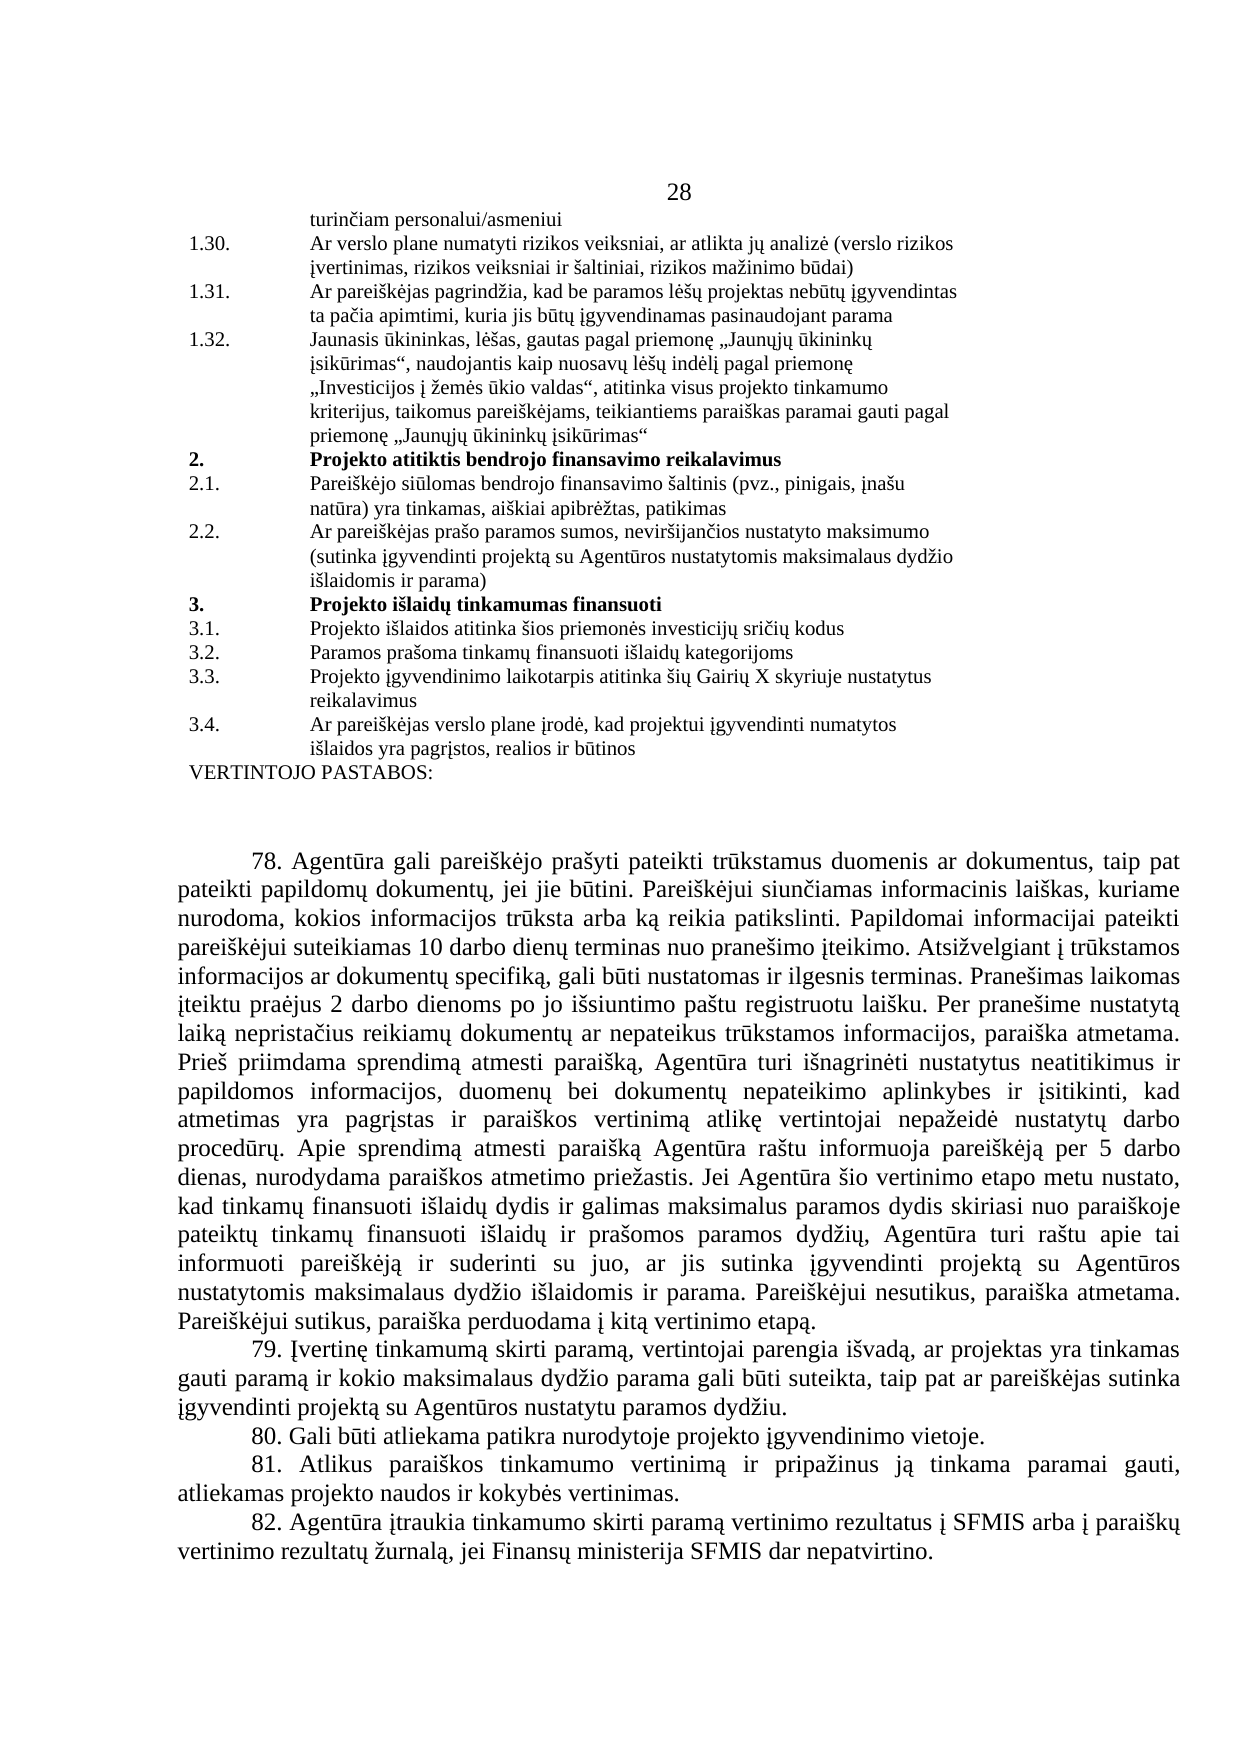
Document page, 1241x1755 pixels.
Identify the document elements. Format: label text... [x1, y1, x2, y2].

table_cell Projekto atitiktis bendrojo finansavimo reikalavimus [298, 447, 973, 471]
table_cell [973, 664, 1027, 712]
table_cell [1028, 640, 1070, 664]
table_cell Ar pareiškėjas prašo paramos sumos, neviršijančios nustatyto maksimumo (sutinka įgyvendinti projektą su Agentūros nustatytomis maksimalaus dydžio išlaidomis ir parama) [298, 520, 973, 592]
table_cell 3. [177, 592, 298, 616]
table_cell 3.4. [177, 712, 298, 760]
table_cell [1028, 616, 1070, 640]
table_cell 3.1. [177, 616, 298, 640]
text 81. Atlikus paraiškos tinkamumo vertinimą ir pripažinus ją tinkama paramai gauti, atliekamas projekto naudos ir kokybės vertinimas. [177, 1449, 1181, 1507]
table_cell [973, 712, 1027, 760]
table_cell [1028, 592, 1070, 616]
table_cell [1070, 471, 1181, 519]
table_cell [1028, 712, 1070, 760]
table_cell [1070, 592, 1181, 616]
table_cell Ar pareiškėjas pagrindžia, kad be paramos lėšų projektas nebūtų įgyvendintas ta pačia apimtimi, kuria jis būtų įgyvendinamas pasinaudojant parama [298, 279, 973, 327]
table_cell Projekto išlaidų tinkamumas finansuoti [298, 592, 973, 616]
table_cell 2.2. [177, 520, 298, 592]
text 82. Agentūra įtraukia tinkamumo skirti paramą vertinimo rezultatus į SFMIS arba į paraiškų vertinimo rezultatų žurnalą, jei Finansų ministerija SFMIS dar nepatvirtino. [177, 1507, 1181, 1564]
table_cell [973, 640, 1027, 664]
table_cell [1070, 207, 1181, 231]
table_cell Ar verslo plane numatyti rizikos veiksniai, ar atlikta jų analizė (verslo rizikos įvertinimas, rizikos veiksniai ir šaltiniai, rizikos mažinimo būdai) [298, 231, 973, 279]
text 78. Agentūra gali pareiškėjo prašyti pateikti trūkstamus duomenis ar dokumentus, taip pat pateikti papildomų dokumentų, jei jie būtini. Pareiškėjui siunčiamas informacinis laiškas, kuriame nurodoma, kokios informacijos trūksta arba ką reikia patikslinti. Papildomai informacijai pateikti pareiškėjui suteikiamas 10 darbo dienų terminas nuo pranešimo įteikimo. Atsižvelgiant į trūkstamos informacijos ar dokumentų specifiką, gali būti nustatomas ir ilgesnis terminas. Pranešimas laikomas įteiktu praėjus 2 darbo dienoms po jo išsiuntimo paštu registruotu laišku. Per pranešime nustatytą laiką nepristačius reikiamų dokumentų ar nepateikus trūkstamos informacijos, paraiška atmetama. Prieš priimdama sprendimą atmesti paraišką, Agentūra turi išnagrinėti nustatytus neatitikimus ir papildomos informacijos, duomenų bei dokumentų nepateikimo aplinkybes ir įsitikinti, kad atmetimas yra pagrįstas ir paraiškos vertinimą atlikę vertintojai nepažeidė nustatytų darbo procedūrų. Apie sprendimą atmesti paraišką Agentūra raštu informuoja pareiškėją per 5 darbo dienas, nurodydama paraiškos atmetimo priežastis. Jei Agentūra šio vertinimo etapo metu nustato, kad tinkamų finansuoti išlaidų dydis ir galimas maksimalus paramos dydis skiriasi nuo paraiškoje pateiktų tinkamų finansuoti išlaidų ir prašomos paramos dydžių, Agentūra turi raštu apie tai informuoti pareiškėją ir suderinti su juo, ar jis sutinka įgyvendinti projektą su Agentūros nustatytomis maksimalaus dydžio išlaidomis ir parama. Pareiškėjui nesutikus, paraiška atmetama. Pareiškėjui sutikus, paraiška perduodama į kitą vertinimo etapą. [177, 846, 1181, 1334]
table_cell [973, 520, 1027, 592]
table_cell 3.3. [177, 664, 298, 712]
table_cell [177, 207, 298, 231]
text 79. Įvertinę tinkamumą skirti paramą, vertintojai parengia išvadą, ar projektas yra tinkamas gauti paramą ir kokio maksimalaus dydžio parama gali būti suteikta, taip pat ar pareiškėjas sutinka įgyvendinti projektą su Agentūros nustatytu paramos dydžiu. [177, 1334, 1181, 1421]
table_cell Ar pareiškėjas verslo plane įrodė, kad projektui įgyvendinti numatytos išlaidos yra pagrįstos, realios ir būtinos [298, 712, 973, 760]
table_cell [1028, 447, 1070, 471]
table_cell Projekto išlaidos atitinka šios priemonės investicijų sričių kodus [298, 616, 973, 640]
table_cell [973, 231, 1027, 279]
table_cell [1028, 520, 1070, 592]
table_cell [1028, 664, 1070, 712]
table_cell [1028, 231, 1070, 279]
table_cell [973, 616, 1027, 640]
table_cell [1070, 640, 1181, 664]
table_cell [1028, 327, 1070, 447]
table_cell [1070, 616, 1181, 640]
table_cell Pareiškėjo siūlomas bendrojo finansavimo šaltinis (pvz., pinigais, įnašu natūra) yra tinkamas, aiškiai apibrėžtas, patikimas [298, 471, 973, 519]
table_cell [1070, 279, 1181, 327]
table_cell [973, 447, 1027, 471]
table_cell [1028, 207, 1070, 231]
table_cell [973, 592, 1027, 616]
table_cell [1070, 231, 1181, 279]
table_cell [973, 327, 1027, 447]
table_cell [1070, 447, 1181, 471]
table_cell 1.32. [177, 327, 298, 447]
table_cell [1070, 664, 1181, 712]
table_cell turinčiam personalui/asmeniui [298, 207, 973, 231]
table_cell [973, 279, 1027, 327]
table_cell [1070, 520, 1181, 592]
table_cell 3.2. [177, 640, 298, 664]
table_cell [1028, 279, 1070, 327]
table_cell [1028, 471, 1070, 519]
table_cell 2.1. [177, 471, 298, 519]
table_cell Jaunasis ūkininkas, lėšas, gautas pagal priemonę „Jaunųjų ūkininkų įsikūrimas“, naudojantis kaip nuosavų lėšų indėlį pagal priemonę „Investicijos į žemės ūkio valdas“, atitinka visus projekto tinkamumo kriterijus, taikomus pareiškėjams, teikiantiems paraiškas paramai gauti pagal priemonę „Jaunųjų ūkininkų įsikūrimas“ [298, 327, 973, 447]
table_cell [973, 471, 1027, 519]
table_cell 2. [177, 447, 298, 471]
table_cell [1070, 712, 1181, 760]
table_cell Projekto įgyvendinimo laikotarpis atitinka šių Gairių X skyriuje nustatytus reikalavimus [298, 664, 973, 712]
table_cell VERTINTOJO PASTABOS: [177, 760, 1181, 817]
table_cell [1070, 327, 1181, 447]
text 80. Gali būti atliekama patikra nurodytoje projekto įgyvendinimo vietoje. [177, 1421, 1181, 1449]
table_cell Paramos prašoma tinkamų finansuoti išlaidų kategorijoms [298, 640, 973, 664]
table_cell 1.30. [177, 231, 298, 279]
table_cell 1.31. [177, 279, 298, 327]
table_cell [973, 207, 1027, 231]
